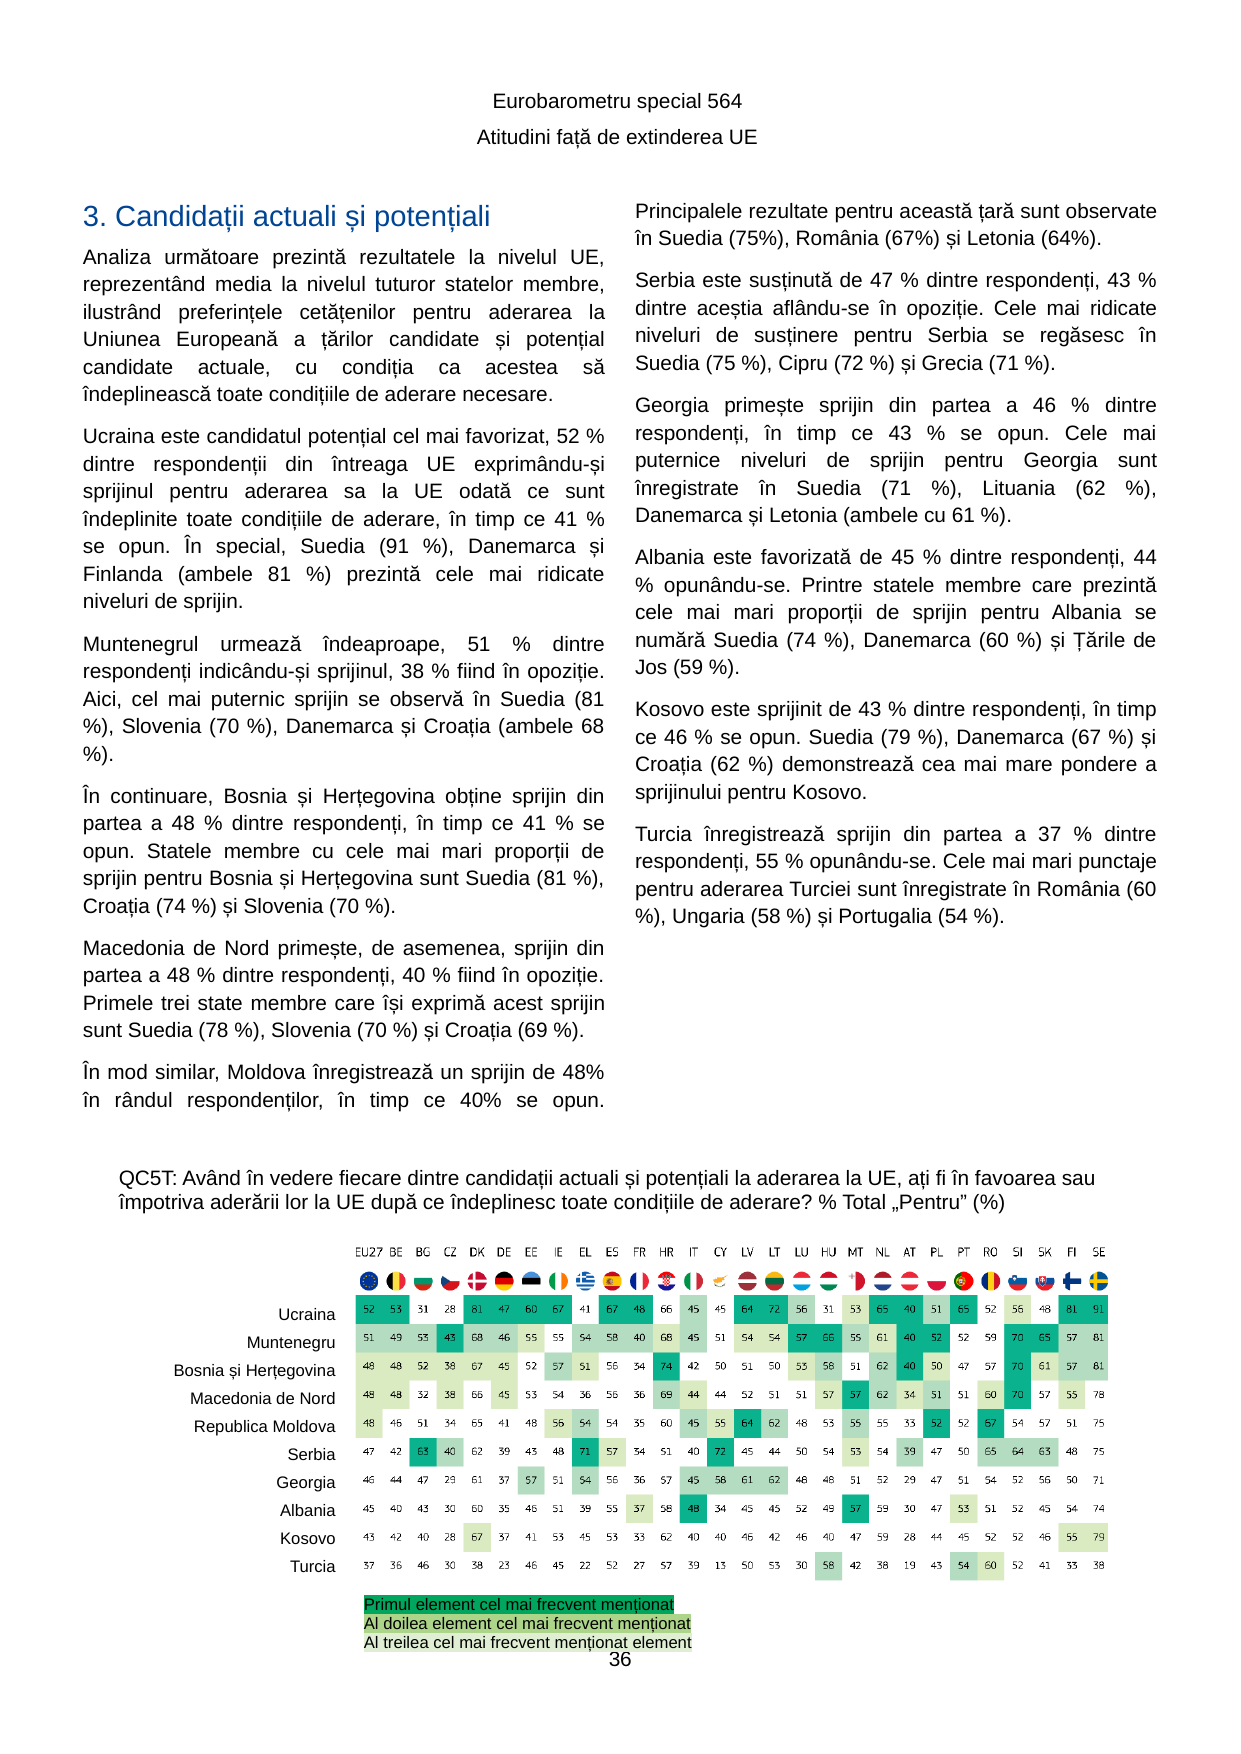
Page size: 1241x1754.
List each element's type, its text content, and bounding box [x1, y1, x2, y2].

text Serbia este susținută de 47 % dintre respondenți, 43 % dintre aceștia aflându-se în opoziție. Cele mai ridicate niveluri de susținere pentru Serbia se regăsesc în Suedia (75 %), Cipru (72 %) și Grecia (71 %). [635, 268, 1157, 375]
text În continuare, Bosnia și Herțegovina obține sprijin din partea a 48 % dintre respondenți, în timp ce 41 % se opun. Statele membre cu cele mai mari proporții de sprijin pentru Bosnia și Herțegovina sunt Suedia (81 %), Croația (74 %) și Slovenia (70 %). [83, 783, 605, 917]
subtitle 3. Candidații actuali și potențiali [83, 199, 605, 232]
text Albania este favorizată de 45 % dintre respondenți, 44 % opunându-se. Printre statele membre care prezintă cele mai mari proporții de sprijin pentru Albania se numără Suedia (74 %), Danemarca (60 %) și Țările de Jos (59 %). [635, 545, 1157, 679]
text Macedonia de Nord primește, de asemenea, sprijin din partea a 48 % dintre respondenți, 40 % fiind în opoziție. Primele trei state membre care își exprimă acest sprijin sunt Suedia (78 %), Slovenia (70 %) și Croația (69 %). [83, 936, 605, 1042]
picture [350, 1239, 1108, 1581]
text Turcia înregistrează sprijin din partea a 37 % dintre respondenți, 55 % opunându-se. Cele mai mari punctaje pentru aderarea Turciei sunt înregistrate în România (60 %), Ungaria (58 %) și Portugalia (54 %). [635, 822, 1157, 928]
text Analiza următoare prezintă rezultatele la nivelul UE, reprezentând media la nivelul tuturor statelor membre, ilustrând preferințele cetățenilor pentru aderarea la Uniunea Europeană a țărilor candidate și potențial candidate actuale, cu condiția ca acestea să îndeplinească toate condițiile de aderare necesare. [83, 245, 605, 406]
text Principalele rezultate pentru această țară sunt observate în Suedia (75%), România (67%) și Letonia (64%). [635, 199, 1157, 250]
text În mod similar, Moldova înregistrează un sprijin de 48% în rândul respondenților, în timp ce 40% se opun. [83, 1060, 605, 1112]
text Muntenegrul urmează îndeaproape, 51 % dintre respondenți indicându-și sprijinul, 38 % fiind în opoziție. Aici, cel mai puternic sprijin se observă în Suedia (81 %), Slovenia (70 %), Danemarca și Croația (ambele 68 %). [83, 631, 605, 765]
text Kosovo este sprijinit de 43 % dintre respondenți, în timp ce 46 % se opun. Suedia (79 %), Danemarca (67 %) și Croația (62 %) demonstrează cea mai mare pondere a sprijinului pentru Kosovo. [635, 697, 1157, 803]
text Ucraina este candidatul potențial cel mai favorizat, 52 % dintre respondenții din întreaga UE exprimându-și sprijinul pentru aderarea sa la UE odată ce sunt îndeplinite toate condițiile de aderare, în timp ce 41 % se opun. În special, Suedia (91 %), Danemarca și Finlanda (ambele 81 %) prezintă cele mai ridicate niveluri de sprijin. [83, 424, 605, 613]
text Georgia primește sprijin din partea a 46 % dintre respondenți, în timp ce 43 % se opun. Cele mai puternice niveluri de sprijin pentru Georgia sunt înregistrate în Suedia (71 %), Lituania (62 %), Danemarca și Letonia (ambele cu 61 %). [635, 393, 1157, 527]
